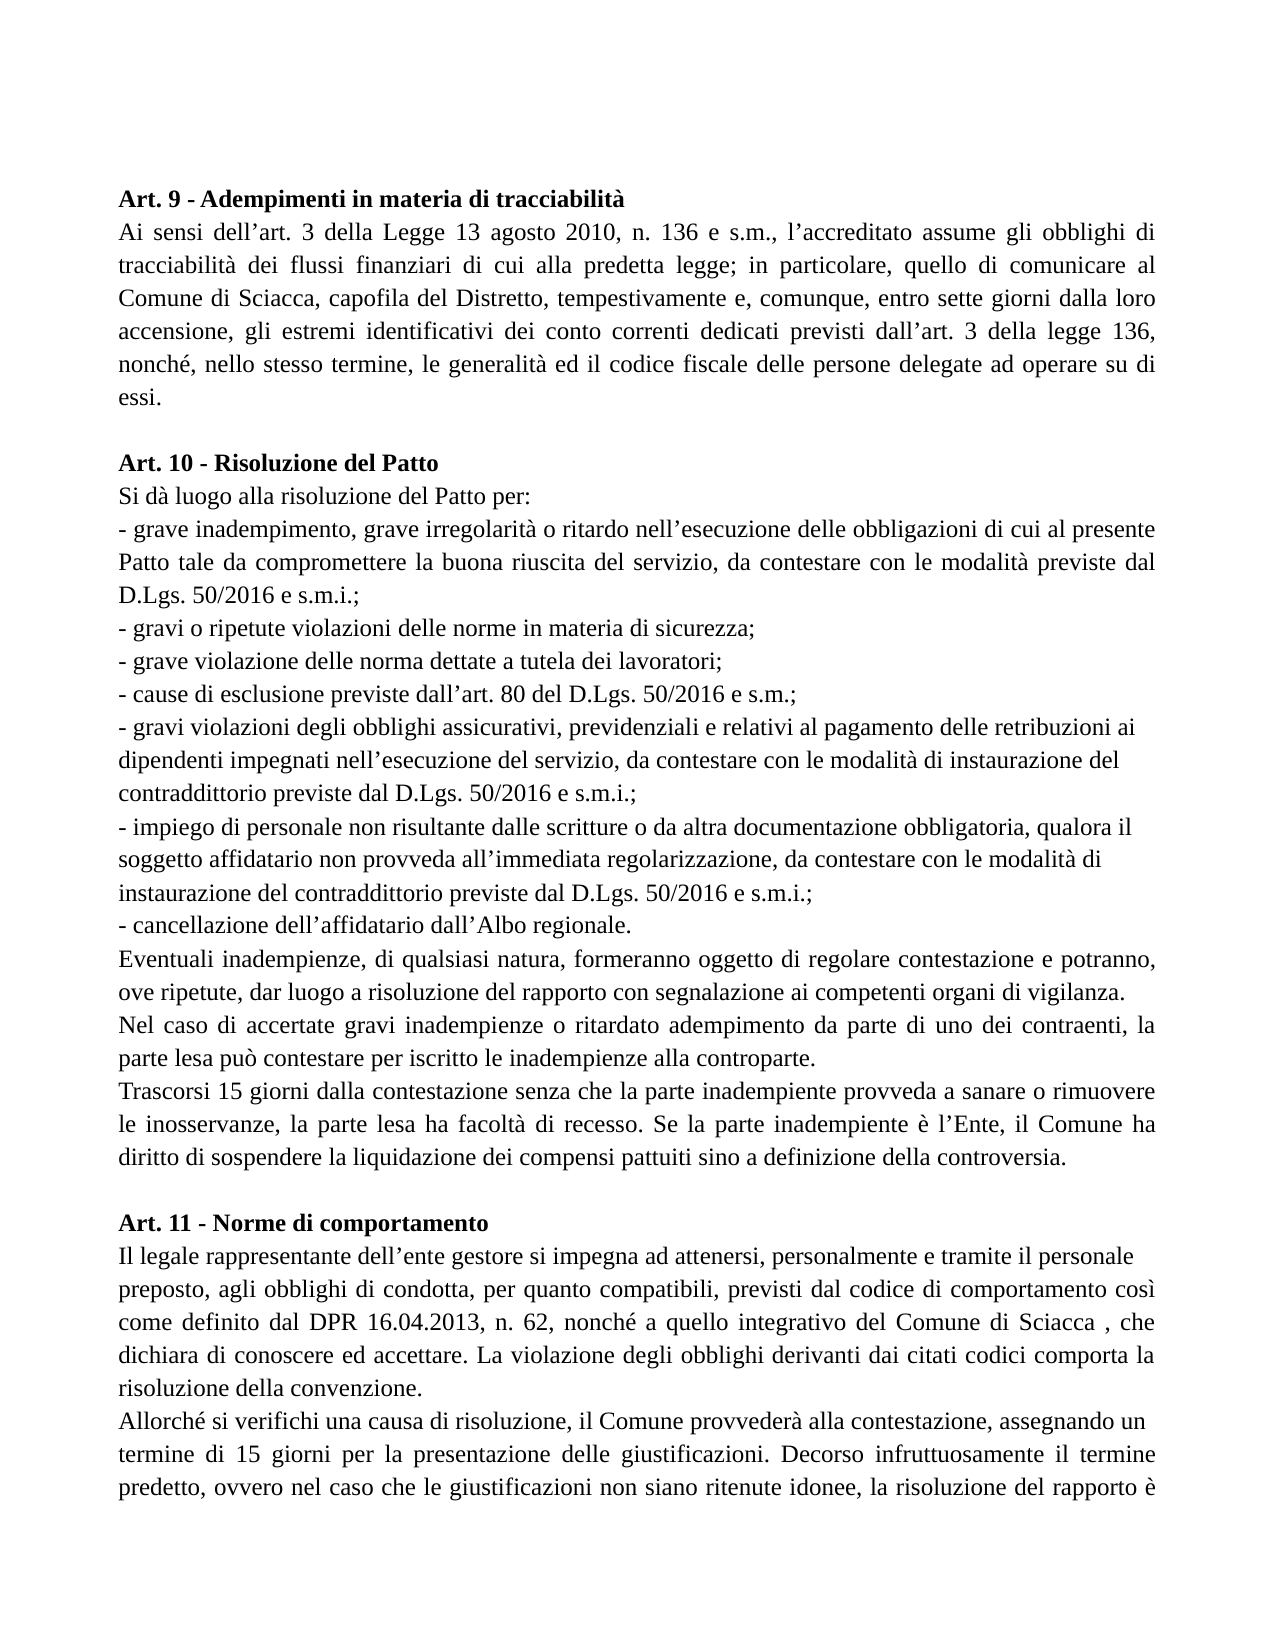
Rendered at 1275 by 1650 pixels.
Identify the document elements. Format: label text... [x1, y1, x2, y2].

text Art. 10 - Risoluzione del Patto [118, 448, 1157, 477]
text - grave inadempimento, grave irregolarità o ritardo nell’esecuzione delle obbligazioni di cui al presente Patto tale da compromettere la buona riuscita del servizio, da contestare con le modalità previste dal D.Lgs. 50/2016 e s.m.i.; [118, 514, 1157, 609]
text Art. 9 - Adempimenti in materia di tracciabilità [118, 184, 1157, 213]
text Trascorsi 15 giorni dalla contestazione senza che la parte inadempiente provveda a sanare o rimuovere le inosservanze, la parte lesa ha facoltà di recesso. Se la parte inadempiente è l’Ente, il Comune ha diritto di sospendere la liquidazione dei compensi pattuiti sino a definizione della controversia. [118, 1076, 1157, 1171]
text dipendenti impegnati nell’esecuzione del servizio, da contestare con le modalità di instaurazione del [118, 746, 1157, 774]
text Art. 11 - Norme di comportamento [118, 1208, 1157, 1237]
text - gravi o ripetute violazioni delle norme in materia di sicurezza; [118, 613, 1157, 642]
text - cancellazione dell’affidatario dall’Albo regionale. [118, 911, 1157, 939]
text preposto, agli obblighi di condotta, per quanto compatibili, previsti dal codice di comportamento così come definito dal DPR 16.04.2013, n. 62, nonché a quello integrativo del Comune di Sciacca , che dichiara di conoscere ed accettare. La violazione degli obblighi derivanti dai citati codici comporta la risoluzione della convenzione. [118, 1274, 1157, 1402]
text Si dà luogo alla risoluzione del Patto per: [118, 481, 1157, 510]
text Allorché si verifichi una causa di risoluzione, il Comune provvederà alla contestazione, assegnando un [118, 1406, 1157, 1435]
text termine di 15 giorni per la presentazione delle giustificazioni. Decorso infruttuosamente il termine predetto, ovvero nel caso che le giustificazioni non siano ritenute idonee, la risoluzione del rapporto è [118, 1439, 1157, 1501]
text - grave violazione delle norma dettate a tutela dei lavoratori; [118, 646, 1157, 675]
text - gravi violazioni degli obblighi assicurativi, previdenziali e relativi al pagamento delle retribuzioni ai [118, 712, 1157, 741]
text - impiego di personale non risultante dalle scritture o da altra documentazione obbligatoria, qualora il [118, 812, 1157, 840]
text Ai sensi dell’art. 3 della Legge 13 agosto 2010, n. 136 e s.m., l’accreditato assume gli obblighi di tracciabilità dei flussi finanziari di cui alla predetta legge; in particolare, quello di comunicare al Comune di Sciacca, capofila del Distretto, tempestivamente e, comunque, entro sette giorni dalla loro accensione, gli estremi identificativi dei conto correnti dedicati previsti dall’art. 3 della legge 136, nonché, nello stesso termine, le generalità ed il codice fiscale delle persone delegate ad operare su di essi. [118, 217, 1157, 411]
text Il legale rappresentante dell’ente gestore si impegna ad attenersi, personalmente e tramite il personale [118, 1241, 1157, 1269]
text instaurazione del contraddittorio previste dal D.Lgs. 50/2016 e s.m.i.; [118, 878, 1157, 906]
text contraddittorio previste dal D.Lgs. 50/2016 e s.m.i.; [118, 778, 1157, 807]
text soggetto affidatario non provveda all’immediata regolarizzazione, da contestare con le modalità di [118, 844, 1157, 873]
text Nel caso di accertate gravi inadempienze o ritardato adempimento da parte di uno dei contraenti, la parte lesa può contestare per iscritto le inadempienze alla controparte. [118, 1010, 1157, 1071]
text - cause di esclusione previste dall’art. 80 del D.Lgs. 50/2016 e s.m.; [118, 679, 1157, 708]
text Eventuali inadempienze, di qualsiasi natura, formeranno oggetto di regolare contestazione e potranno, ove ripetute, dar luogo a risoluzione del rapporto con segnalazione ai competenti organi di vigilanza. [118, 944, 1157, 1005]
